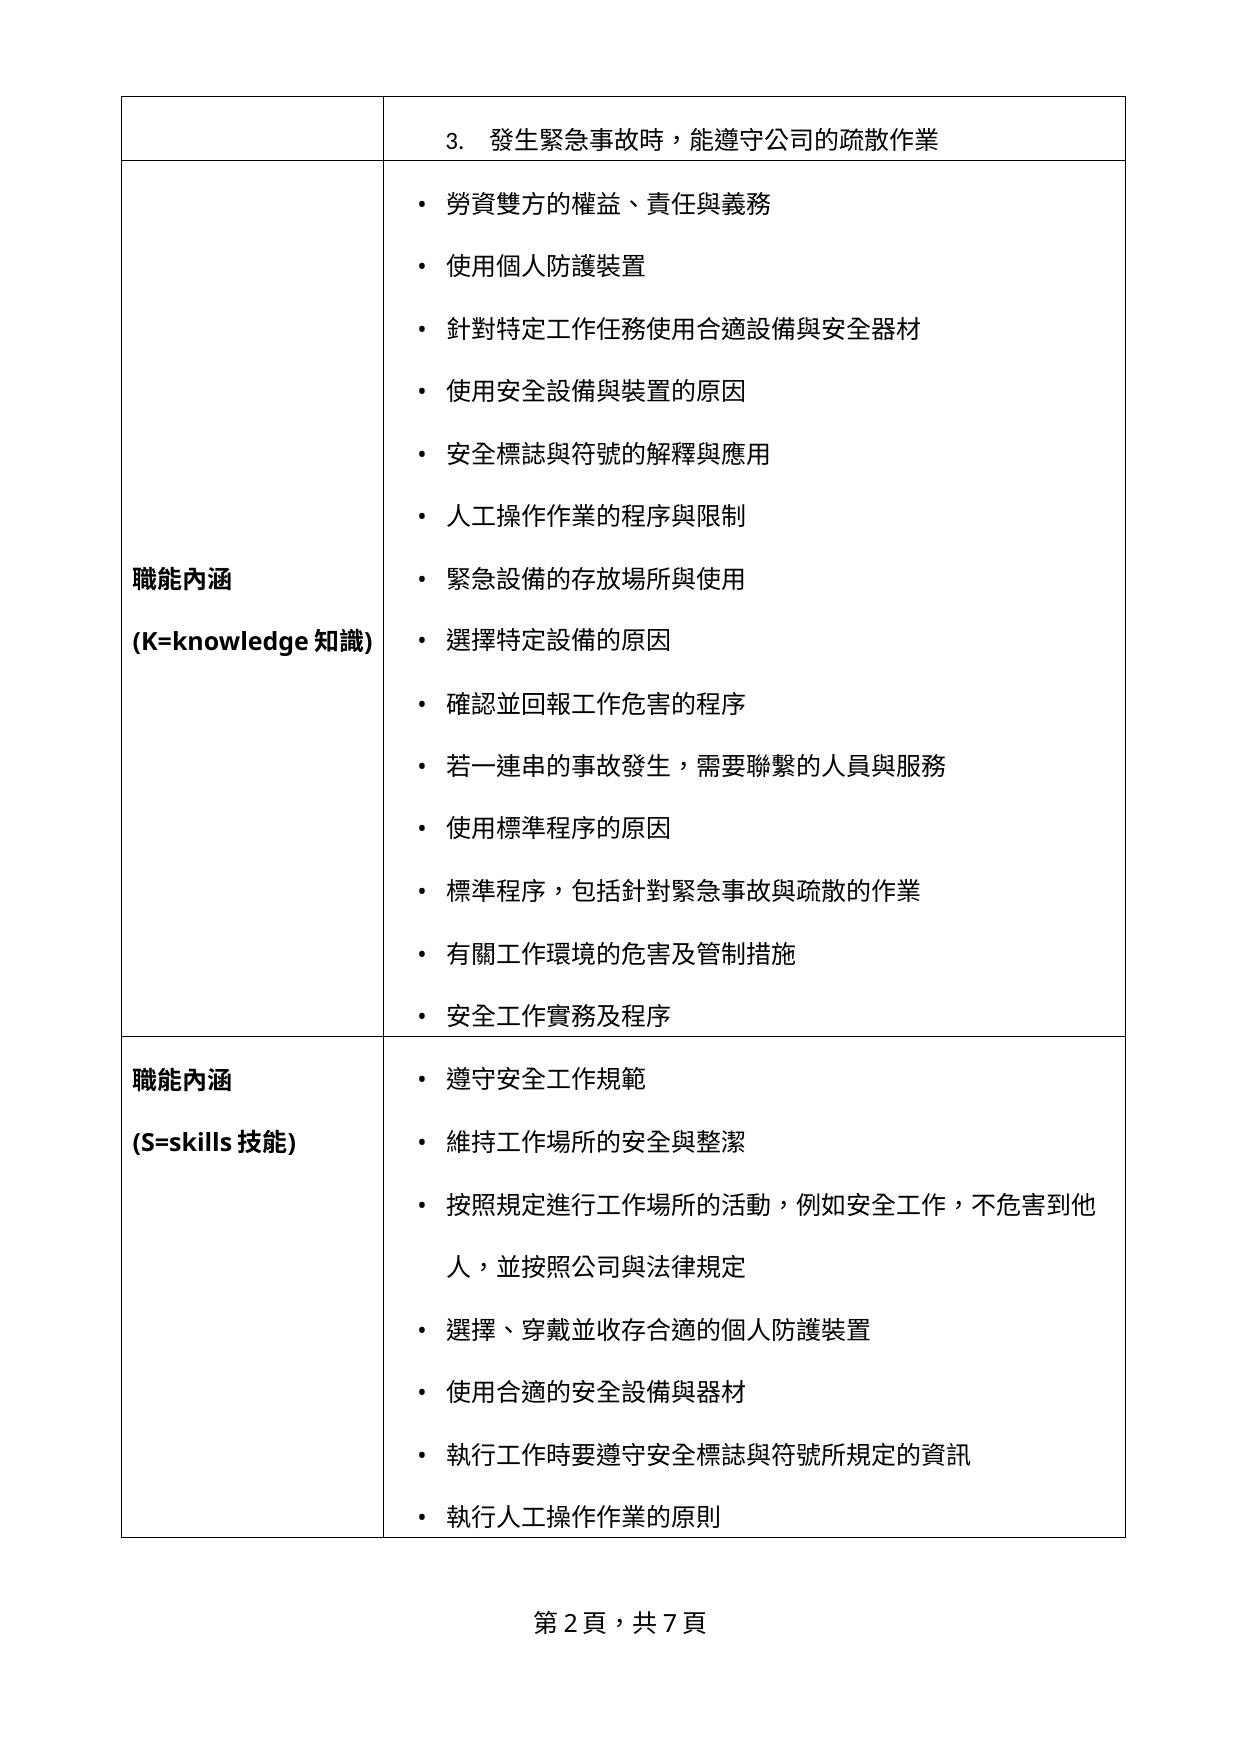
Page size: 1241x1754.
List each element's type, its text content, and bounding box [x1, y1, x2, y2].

table_cell 勞資雙方的權益、責任與義務 使用個人防護裝置 針對特定工作任務使用合適設備與安全器材 使用安全設備與裝置的原因 安全標誌與符號的解釋與應用 人工操作作業的程序與限制 緊急設備的存放場所與使用 選擇特定設備的原因 確認並回報工作危害的程序 若一連串的事故發生，需要聯繫的人員與服務 使用標準程序的原因 標準程序，包括針對緊急事故與疏散的作業 有關工作環境的危害及管制措施 安全工作實務及程序 [384, 161, 1125, 1036]
table_cell [122, 97, 383, 160]
table_cell 職能內涵 (K=knowledge知識) [122, 161, 383, 1036]
table_cell 遵守安全工作規範 維持工作場所的安全與整潔 按照規定進行工作場所的活動，例如安全工作，不危害到他人，並按照公司與法律規定 選擇、穿戴並收存合適的個人防護裝置 使用合適的安全設備與器材 執行工作時要遵守安全標誌與符號所規定的資訊 執行人工操作作業的原則 正確使用緊急設備 意識到職場危害的發生 事故發生時，能聯絡合適的人員與緊急服務 遵守緊急與疏散措施 確認並釐清任務相關的資訊 與緊急人員溝通協調 檢查是否合乎規格 [384, 1037, 1125, 1537]
table_cell 職能內涵 (S=skills技能) [122, 1037, 383, 1537]
table_cell 遵守安全工作實務 按照公司政策、程序及立法規定安全地執行工作 按照公司程序進行內部管理 瞭解員工的責任和義務，並實踐在日常工作上 根據公司程序穿戴並收存個人防護裝備 根據法律規定以及公司/工廠的程序，使用所有安全設備和裝置 確認安全標誌/符號並依照指示遵守 按照法規和公司程序的指導方針，執行所有手冊處理 確認緊急設備並示範其正確使用方法 回報工作場所的危害和事故 在工作期間確認實際和可預見的工作場所危害，並依照標準作業程序向相關人員呈報 根據工作場所的程序，呈報事故及意外 遵守緊急程序 事故發生時，確定能夠聯繫到相關人員及緊急服務，而且能確保聯絡管道 如有需要，瞭解緊急與疏散措施，而且能依照要求採取行動 發生緊急事故時，能遵守公司的疏散作業 [384, 97, 1125, 160]
